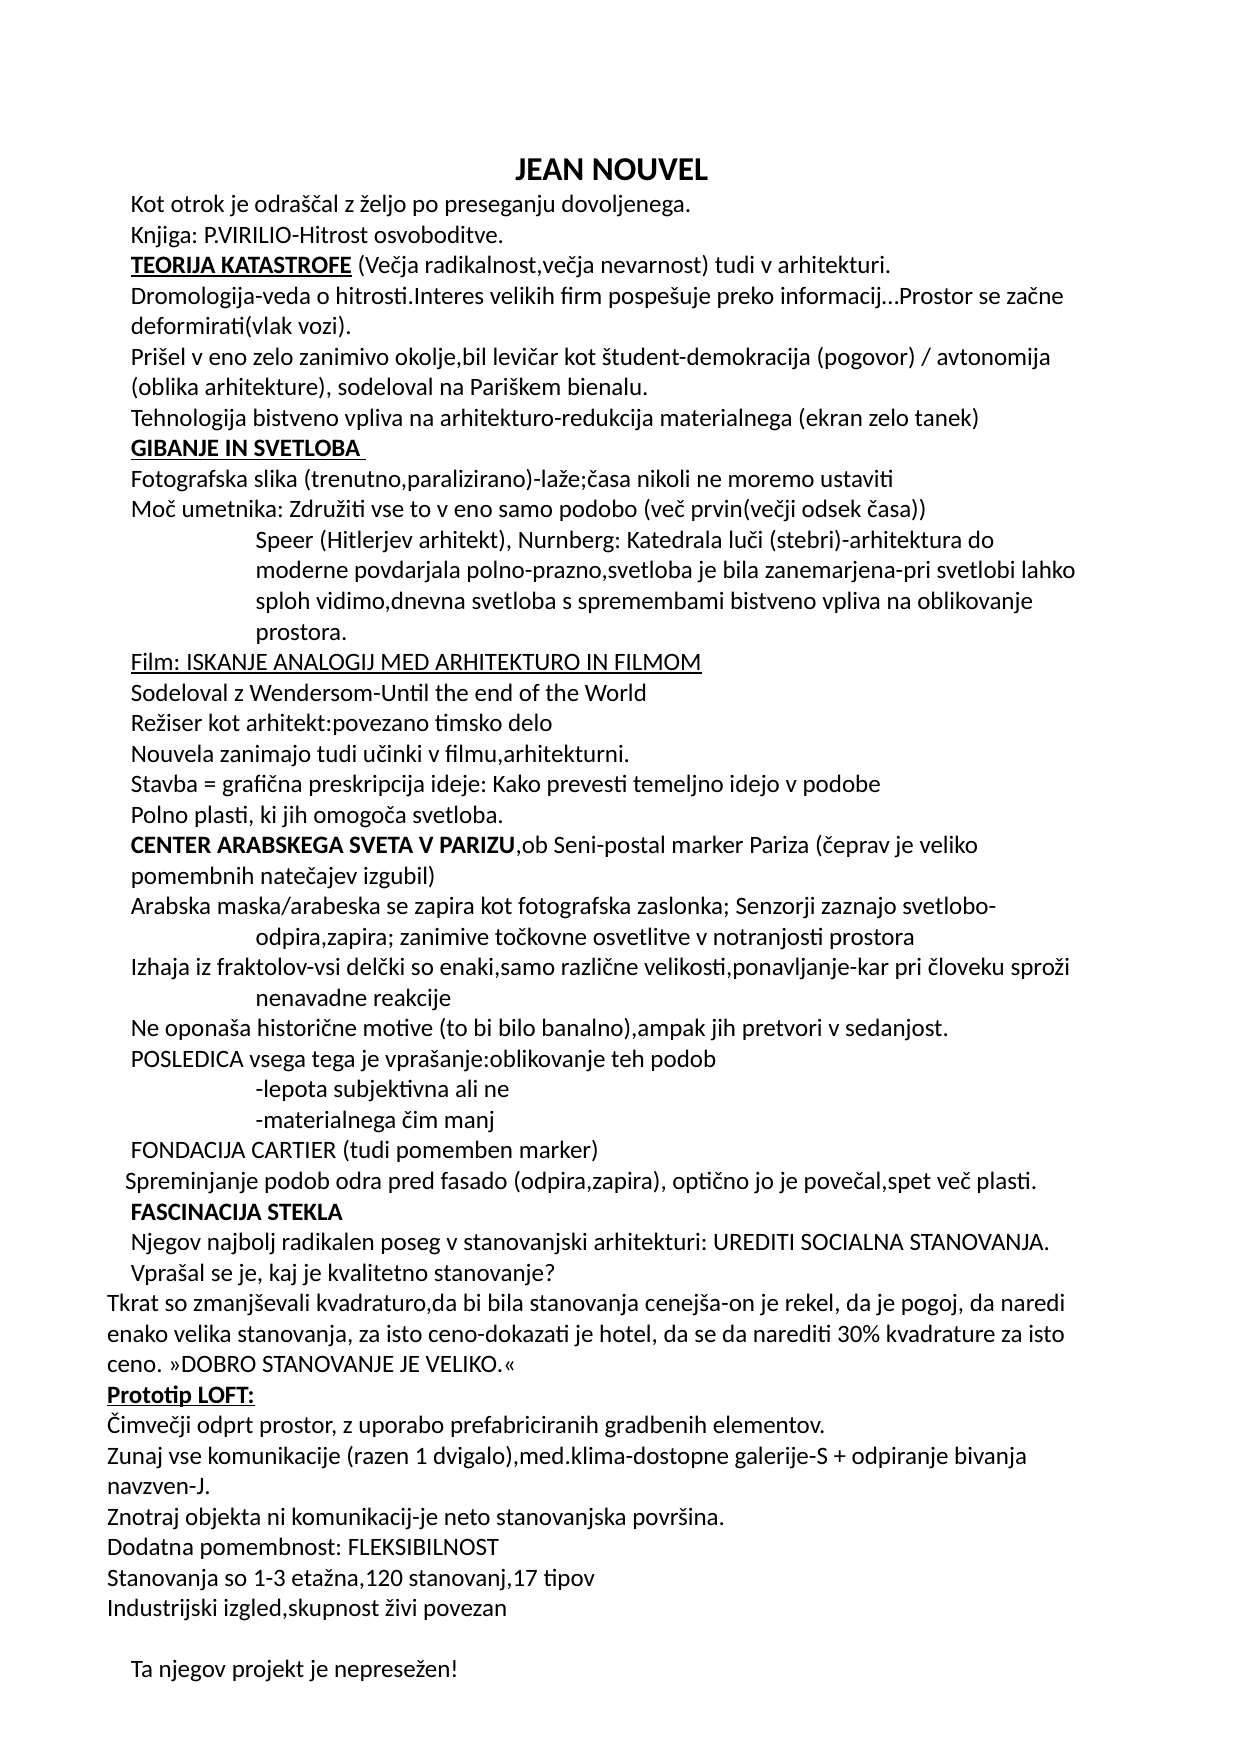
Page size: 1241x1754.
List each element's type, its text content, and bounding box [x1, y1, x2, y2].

text Arabska maska/arabeska se zapira kot fotografska zaslonka; Senzorji zaznajo svetlobo-odpira,zapira; zanimive točkovne osvetlitve v notranjosti prostora [131, 890, 1092, 951]
text Stanovanja so 1-3 etažna,120 stanovanj,17 tipov [107, 1562, 1092, 1592]
text -lepota subjektivna ali ne [107, 1073, 1092, 1104]
text Ne oponaša historične motive (to bi bilo banalno),ampak jih pretvori v sedanjost. [131, 1012, 1092, 1043]
text Zunaj vse komunikacije (razen 1 dvigalo),med.klima-dostopne galerije-S + odpiranje bivanja navzven-J. [107, 1440, 1092, 1501]
text Spreminjanje podob odra pred fasado (odpira,zapira), optično jo je povečal,spet več plasti. [125, 1165, 1092, 1196]
text POSLEDICA vsega tega je vprašanje:oblikovanje teh podob [131, 1043, 1092, 1073]
text Njegov najbolj radikalen poseg v stanovanjski arhitekturi: UREDITI SOCIALNA STANOVANJA. Vprašal se je, kaj je kvalitetno stanovanje? [131, 1226, 1092, 1287]
text Industrijski izgled,skupnost živi povezan [107, 1592, 1092, 1623]
text Polno plasti, ki jih omogoča svetloba. [131, 799, 1092, 829]
text Fotografska slika (trenutno,paralizirano)-laže;časa nikoli ne moremo ustaviti [131, 463, 1092, 494]
text GIBANJE IN SVETLOBA [131, 433, 1092, 463]
text Tkrat so zmanjševali kvadraturo,da bi bila stanovanja cenejša-on je rekel, da je pogoj, da naredi enako velika stanovanja, za isto ceno-dokazati je hotel, da se da narediti 30% kvadrature za isto ceno. »DOBRO STANOVANJE JE VELIKO.« [107, 1287, 1092, 1379]
text Režiser kot arhitekt:povezano timsko delo [131, 707, 1092, 738]
text -materialnega čim manj [107, 1104, 1092, 1134]
text Sodeloval z Wendersom-Until the end of the World [131, 677, 1092, 707]
text Dromologija-veda o hitrosti.Interes velikih firm pospešuje preko informacij…Prostor se začne deformirati(vlak vozi). [131, 280, 1092, 341]
text Ta njegov projekt je nepresežen! [131, 1653, 1092, 1684]
text FASCINACIJA STEKLA [131, 1196, 1092, 1226]
text Izhaja iz fraktolov-vsi delčki so enaki,samo različne velikosti,ponavljanje-kar pri človeku sproži nenavadne reakcije [131, 951, 1092, 1012]
text Nouvela zanimajo tudi učinki v filmu,arhitekturni. [131, 738, 1092, 768]
text Znotraj objekta ni komunikacij-je neto stanovanjska površina. [107, 1501, 1092, 1531]
text Kot otrok je odraščal z željo po preseganju dovoljenega. [131, 188, 1092, 219]
text Dodatna pomembnost: FLEKSIBILNOST [107, 1531, 1092, 1562]
text Prišel v eno zelo zanimivo okolje,bil levičar kot študent-demokracija (pogovor) / avtonomija (oblika arhitekture), sodeloval na Pariškem bienalu. [131, 341, 1092, 402]
text Tehnologija bistveno vpliva na arhitekturo-redukcija materialnega (ekran zelo tanek) [131, 402, 1092, 433]
text FONDACIJA CARTIER (tudi pomemben marker) [131, 1134, 1092, 1165]
text JEAN NOUVEL [131, 148, 1092, 188]
text Speer (Hitlerjev arhitekt), Nurnberg: Katedrala luči (stebri)-arhitektura do moderne povdarjala polno-prazno,svetloba je bila zanemarjena-pri svetlobi lahko sploh vidimo,dnevna svetloba s spremembami bistveno vpliva na oblikovanje prostora. [107, 524, 1092, 646]
text Prototip LOFT: [107, 1379, 1092, 1409]
text CENTER ARABSKEGA SVETA V PARIZU,ob Seni-postal marker Pariza (čeprav je veliko pomembnih natečajev izgubil) [131, 829, 1092, 890]
text Knjiga: P.VIRILIO-Hitrost osvoboditve. [131, 219, 1092, 249]
text Moč umetnika: Združiti vse to v eno samo podobo (več prvin(večji odsek časa)) [131, 494, 1092, 524]
text TEORIJA KATASTROFE (Večja radikalnost,večja nevarnost) tudi v arhitekturi. [131, 249, 1092, 280]
text Čimvečji odprt prostor, z uporabo prefabriciranih gradbenih elementov. [107, 1409, 1092, 1440]
text Film: ISKANJE ANALOGIJ MED ARHITEKTURO IN FILMOM [131, 646, 1092, 677]
text Stavba = grafična preskripcija ideje: Kako prevesti temeljno idejo v podobe [131, 768, 1092, 799]
